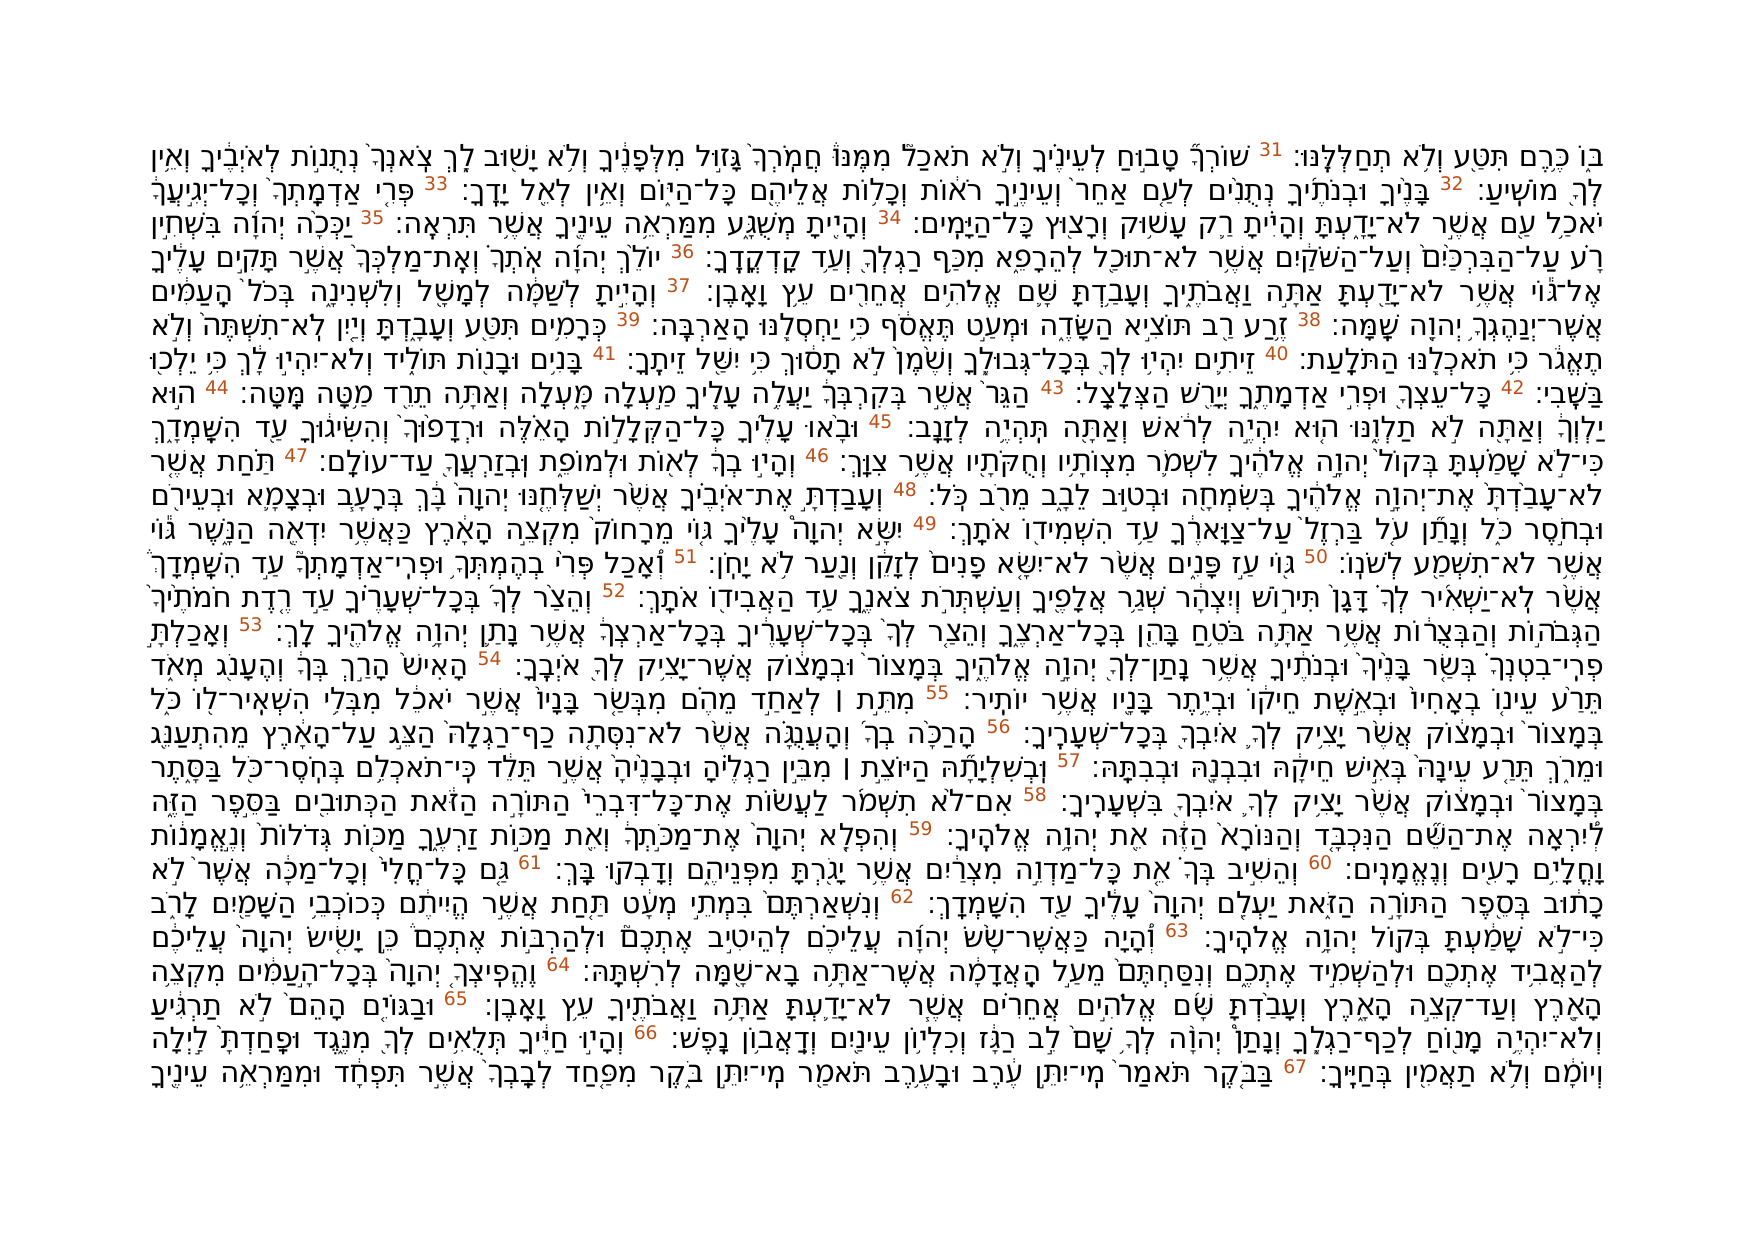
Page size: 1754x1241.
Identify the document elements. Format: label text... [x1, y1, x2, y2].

text 1 וְהָיָ֗ה אִם־שָׁמ֤וֹעַ תִּשְׁמּע֙ בְּקוֹל֙ יְהוָ֣ה אֱלֹהֶ֔יךָ לִשְׁמֹ֤ר לַעֲשׂוֹת֙ אֶת־כָּל־מִצְוֺתָ֔יו אֲשֶׁ֛ר אָנֹכִ֥י מְצַוְּךָ֖ הַיּ֑וֹם וּנְתָ֨נְךָ֜ יְהוָ֤ה אֱלֹהֶ֙יךָ֙ עֶלְי֔וֹן עַ֖ל כָּל־גּוֹיֵ֥י הָאָֽרֶץ׃ 2 וּבָ֧אוּ עָלֶ֛יךָ כָּל־הַבְּרָכ֥וֹת הָאֵ֖לֶּה וְהִשִּׂיגֻ֑ךָ כִּ֣י תִשְׁמַ֔ע בְּק֖וֹל יְהוָ֥ה אֱלֹהֶֽיךָ׃ ‬‬‬3 בָּר֥וּךְ אַתָּ֖ה בָּעִ֑יר וּבָר֥וּךְ אַתָּ֖ה בַּשָּׂדֶֽה׃ ‬‬‬4 בָּר֧וּךְ פְּרִֽי־בִטְנְךָ֛ וּפְרִ֥י אַדְמָתְךָ֖ וּפְרִ֣י בְהֶמְתֶּ֑ךָ שְׁגַ֥ר אֲלָפֶ֖יךָ וְעַשְׁתְּר֥וֹת צֹאנֶֽךָ׃ ‬‬‬5 בָּר֥וּךְ טַנְאֲךָ֖ וּמִשְׁאַרְתֶּֽךָ׃ ‬‬‬6 בָּר֥וּךְ אַתָּ֖ה בְּבֹאֶ֑ךָ וּבָר֥וּךְ אַתָּ֖ה בְּצֵאתֶֽךָ׃ ‬‬‬7 יִתֵּ֨ן יְהוָ֤ה אֶת־אֹיְבֶ֙יךָ֙ הַקָּמִ֣ים עָלֶ֔יךָ נִגָּפִ֖ים לְפָנֶ֑יךָ בְּדֶ֤רֶךְ אֶחָד֙ יֵצְא֣וּ אֵלֶ֔יךָ וּבְשִׁבְעָ֥ה דְרָכִ֖ים יָנ֥וּסוּ לְפָנֶֽיךָ׃ ‬‬‬8 יְצַ֨ו יְהוָ֤ה אִתְּךָ֙ אֶת־הַבְּרָכָ֔ה בַּאֲסָמֶ֕יךָ וּבְכֹ֖ל מִשְׁלַ֣ח יָדֶ֑ךָ וּבֵ֣רַכְךָ֔ בָּאָ֕רֶץ אֲשֶׁר־יְהוָ֥ה אֱלֹהֶ֖יךָ נֹתֵ֥ן לָֽךְ׃ ‬‬‬9 יְקֽ͏ִימְךָ֨ יְהוָ֥ה לוֹ֙ לְעַ֣ם קָד֔וֹשׁ כַּאֲשֶׁ֖ר נִֽשְׁבַּֽע־לָ֑ךְ כִּ֣י תִשְׁמֹ֗ר אֶת־מִצְוֺת֙ יְהוָ֣ה אֱלֹהֶ֔יךָ וְהָלַכְתָּ֖ בִּדְרָכָֽיו׃ ‬‬‬10 וְרָאוּ֙ כָּל־עַמֵּ֣י הָאָ֔רֶץ כִּ֛י שֵׁ֥ם יְהוָ֖ה נִקְרָ֣א עָלֶ֑יךָ וְיָֽרְא֖וּ מִמֶּֽךָּ׃ ‬‬‬11 וְהוֹתֽ͏ִרְךָ֤ יְהוָה֙ לְטוֹבָ֔ה בִּפְרִ֧י בִטְנְךָ֛ וּבִפְרִ֥י בְהַמְתְּךָ֖ וּבִפְרִ֣י אַדְמָתֶ֑ךָ עַ֚ל הָאֲדָמָ֔ה אֲשֶׁ֨ר נִשְׁבַּ֧ע יְהוָ֛ה לַאֲבֹתֶ֖יךָ לָ֥תֶת לָֽךְ׃ ‬‬‬‬12 יִפְתַּ֣ח יְהוָ֣ה ׀ לְ֠ךָ אֶת־אוֹצָר֨וֹ הַטּ֜וֹב אֶת־הַשָּׁמַ֗יִם לָתֵ֤ת מְטַֽר־אַרְצְךָ֙ בְּעִתּ֔וֹ וּלְבָרֵ֕ךְ אֵ֖ת כָּל־מַעֲשֵׂ֣ה יָדֶ֑ךָ וְהִלְוִ֙יתָ֙ גּוֹיִ֣ם רַבִּ֔ים וְאַתָּ֖ה לֹ֥א תִלְוֶֽה׃ ‬‬‬13 וּנְתֽ͏ָנְךָ֨ יְהוָ֤ה לְרֹאשׁ֙ וְלֹ֣א לְזָנָ֔ב וְהָיִ֙יתָ֙ רַ֣ק לְמַ֔עְלָה וְלֹ֥א תִהְיֶ֖ה לְמָ֑טָּה כִּֽי־תִשְׁמַ֞ע אֶל־מִצְוֺ֣ת ׀ יְהוָ֣ה אֱלֹהֶ֗יךָ אֲשֶׁ֨ר אָנֹכִ֧י מְצַוְּךָ֛ הַיּ֖וֹם לִשְׁמֹ֥ר וְלַעֲשֽׂוֹת׃ ‬‬‬14 וְלֹ֣א תָס֗וּר מִכָּל־הַדְּבָרִים֙ אֲשֶׁ֨ר אָנֹכִ֜י מְצַוֶּ֥ה אֶתְכֶ֛ם הַיּ֖וֹם יָמִ֣ין וּשְׂמֹ֑אול לָלֶ֗כֶת אַחֲרֵ֛י אֱלֹהִ֥ים אֲחֵרִ֖ים לְעָבְדָֽם׃ ס ‬‬‬15 וְהָיָ֗ה אִם־לֹ֤א תִשְׁמַע֙ בְּקוֹל֙ יְהוָ֣ה אֱלֹהֶ֔יךָ לִשְׁמֹ֤ר לַעֲשׂוֹת֙ אֶת־כָּל־מִצְוֺתָ֣יו וְחֻקֹּתָ֔יו אֲשֶׁ֛ר אָנֹכִ֥י מְצַוְּךָ֖ הַיּ֑וֹם וּבָ֧אוּ עָלֶ֛יךָ כָּל־הַקְּלָל֥וֹת הָאֵ֖לֶּה וְהִשִּׂיגֽוּךָ׃ ‬‬‬16 אָר֥וּר אַתָּ֖ה בָּעִ֑יר וְאָר֥וּר אַתָּ֖ה בַּשָּׂדֶֽה׃ ‬‬‬17 אָר֥וּר טַנְאֲךָ֖ וּמִשְׁאַרְתֶּֽךָ׃ ‬‬‬18 אָר֥וּר פְּרִֽי־בִטְנְךָ֖ וּפְרִ֣י אַדְמָתֶ֑ךָ שְׁגַ֥ר אֲלָפֶ֖יךָ וְעַשְׁתְּר֥וֹת צֹאנֶֽךָ׃ ‬‬‬19 אָר֥וּר אַתָּ֖ה בְּבֹאֶ֑ךָ וְאָר֥וּר אַתָּ֖ה בְּצֵאתֶֽךָ׃ ‬‬‬20 יְשַׁלַּ֣ח יְהוָ֣ה ׀ בְּ֠ךָ אֶת־הַמְּאֵרָ֤ה אֶת־הַמְּהוּמָה֙ וְאֶת־הַמִּגְעֶ֔רֶת בְּכָל־מִשְׁלַ֥ח יָדְךָ֖ אֲשֶׁ֣ר תַּעֲשֶׂ֑ה עַ֣ד הִשָּֽׁמֶדְךָ֤ וְעַד־אֲבָדְךָ֙ מַהֵ֔ר מִפְּנֵ֛י רֹ֥עַ מֽ͏ַעֲלָלֶ֖יךָ אֲשֶׁ֥ר עֲזַבְתָּֽנִי׃ ‬‬‬21 יַדְבֵּ֧ק יְהוָ֛ה בְּךָ֖ אֶת־הַדָּ֑בֶר עַ֚ד כַּלֹּת֣וֹ אֹֽתְךָ֔ מֵעַל֙ הֽ͏ָאֲדָמָ֔ה אֲשֶׁר־אַתָּ֥ה בָא־שָׁ֖מָּה לְרִשְׁתָּֽהּ׃ ‬‬‬22 יַכְּכָ֣ה יְ֠הוָה בַּשַּׁחֶ֨פֶת וּבַקַּדַּ֜חַת וּבַדַּלֶּ֗קֶת וּבַֽחַרְחֻר֙ וּבַחֶ֔רֶב וּבַשִּׁדָּפ֖וֹן וּבַיֵּרָק֑וֹן וּרְדָפ֖וּךָ עַ֥ד אָבְדֶֽךָ׃ ‬‬‬23 וְהָי֥וּ שָׁמֶ֛יךָ אֲשֶׁ֥ר עַל־רֹאשְׁךָ֖ נְחֹ֑שֶׁת וְהָאָ֥רֶץ אֲשֶׁר־תַּחְתֶּ֖יךָ בַּרְזֶֽל׃ ‬‬‬24 יִתֵּ֧ן יְהוָ֛ה אֶת־מְטַ֥ר אַרְצְךָ֖ אָבָ֣ק וְעָפָ֑ר מִן־הַשָּׁמַ֙יִם֙ יֵרֵ֣ד עָלֶ֔יךָ עַ֖ד הִשָּׁמְדָֽךְ׃ ‬‬‬25 יִתֶּנְךָ֨ יְהוָ֥ה ׀ נִגָּף֮ לִפְנֵ֣י אֹיְבֶיךָ֒ בְּדֶ֤רֶךְ אֶחָד֙ תֵּצֵ֣א אֵלָ֔יו וּבְשִׁבְעָ֥ה דְרָכִ֖ים תָּנ֣וּס לְפָנָ֑יו וְהָיִ֣יתָ לְזַעֲוָ֔ה לְכֹ֖ל מַמְלְכ֥וֹת הָאָֽרֶץ׃ ‬‬‬26 וְהָיְתָ֤ה נִבְלָֽתְךָ֙ לְמַאֲכָ֔ל לְכָל־ע֥וֹף הַשָּׁמַ֖יִם וּלְבֶהֱמַ֣ת הָאָ֑רֶץ וְאֵ֖ין מַחֲרִֽיד׃ ‬‬‬27 יַכְּכָ֨ה יְהוָ֜ה בִּשְׁחִ֤ין מִצְרַ֙יִם֙ *ובעפלים **וּבַטְחֹרִ֔ים וּבַגָּרָ֖ב וּבֶחָ֑רֶס אֲשֶׁ֥ר לֹא־תוּכַ֖ל לְהֵרָפֵֽא׃ ‬‬‬‬28 יַכְּכָ֣ה יְהוָ֔ה בְּשִׁגָּע֖וֹן וּבְעִוָּר֑וֹן וּבְתִמְה֖וֹן לֵבָֽב׃ ‬‬‬29 וְהָיִ֜יתָ מְמַשֵּׁ֣שׁ בַּֽצָהֳרַ֗יִם כַּאֲשֶׁ֨ר יְמַשֵּׁ֤שׁ הַעִוֵּר֙ בָּאֲפֵלָ֔ה וְלֹ֥א תַצְלִ֖יחַ אֶת־דְּרָכֶ֑יךָ וְהָיִ֜יתָ אַ֣ךְ עָשׁ֧וּק וְגָז֛וּל כָּל־הַיָּמִ֖ים וְאֵ֥ין מוֹשִֽׁיעַ׃ ‬‬‬30 אִשָּׁ֣ה תְאָרֵ֗שׂ וְאִ֤ישׁ אַחֵר֙ *ישגלנה **יִשְׁכָּבֶ֔נָּה בַּ֥יִת תִּבְנֶ֖ה וְלֹא־תֵשֵׁ֣ב בּ֑וֹ כֶּ֥רֶם תִּטַּ֖ע וְלֹ֥א תְחַלְּלֶּֽנּוּ׃ ‬‬‬31 שׁוֹרְךָ֞ טָב֣וּחַ לְעֵינֶ֗יךָ וְלֹ֣א תֹאכַל֮ מִמֶּנּוּ֒ חֲמֹֽרְךָ֙ גָּז֣וּל מִלְּפָנֶ֔יךָ וְלֹ֥א יָשׁ֖וּב לָ֑ךְ צֹֽאנְךָ֙ נְתֻנ֣וֹת לְאֹיְבֶ֔יךָ וְאֵ֥ין לְךָ֖ מוֹשִֽׁיעַ׃ ‬‬‬32 בָּנֶ֨יךָ וּבְנֹתֶ֜יךָ נְתֻנִ֨ים לְעַ֤ם אַחֵר֙ וְעֵינֶ֣יךָ רֹא֔וֹת וְכָל֥וֹת אֲלֵיהֶ֖ם כָּל־הַיּ֑וֹם וְאֵ֥ין לְאֵ֖ל יָדֶֽךָ׃ ‬‬‬33 פְּרִ֤י אַדְמָֽתְךָ֙ וְכָל־יְגִ֣יעֲךָ֔ יֹאכַ֥ל עַ֖ם אֲשֶׁ֣ר לֹא־יָדָ֑עְתָּ וְהָיִ֗יתָ רַ֛ק עָשׁ֥וּק וְרָצ֖וּץ כָּל־הַיָּמִֽים׃ ‬‬‬34 וְהָיִ֖יתָ מְשֻׁגָּ֑ע מִמַּרְאֵ֥ה עֵינֶ֖יךָ אֲשֶׁ֥ר תִּרְאֶֽה׃ ‬‬‬35 יַכְּכָ֨ה יְהוָ֜ה בִּשְׁחִ֣ין רָ֗ע עַל־הַבִּרְכַּ֙יִם֙ וְעַל־הַשֹּׁקַ֔יִם אֲשֶׁ֥ר לֹא־תוּכַ֖ל לְהֵרָפֵ֑א מִכַּ֥ף רַגְלְךָ֖ וְעַ֥ד קָדְקֳדֶֽךָ׃ ‬‬‬36 יוֹלֵ֨ךְ יְהוָ֜ה אֹֽתְךָ֗ וְאֶֽת־מַלְכְּךָ֙ אֲשֶׁ֣ר תָּקִ֣ים עָלֶ֔יךָ אֶל־גּ֕וֹי אֲשֶׁ֥ר לֹא־יָדַ֖עְתָּ אַתָּ֣ה וַאֲבֹתֶ֑יךָ וְעָבַ֥דְתָּ שָּׁ֛ם אֱלֹהִ֥ים אֲחֵרִ֖ים עֵ֥ץ וָאָֽבֶן׃ ‬‬‬37 וְהָיִ֣יתָ לְשַׁמָּ֔ה לְמָשָׁ֖ל וְלִשְׁנִינָ֑ה בְּכֹל֙ הָֽעַמִּ֔ים אֲשֶׁר־יְנַהֶגְךָ֥ יְהוָ֖ה שָֽׁמָּה׃ ‬‬‬38 זֶ֥רַע רַ֖ב תּוֹצִ֣יא הַשָּׂדֶ֑ה וּמְעַ֣ט תֶּאֱסֹ֔ף כִּ֥י יַחְסְלֶ֖נּוּ הָאַרְבֶּֽה׃ ‬‬‬39 כְּרָמִ֥ים תִּטַּ֖ע וְעָבָ֑דְתָּ וְיַ֤יִן לֹֽא־תִשְׁתֶּה֙ וְלֹ֣א תֶאֱגֹ֔ר כִּ֥י תֹאכְלֶ֖נּוּ הַתֹּלָֽעַת׃ ‬‬‬40 זֵיתִ֛ים יִהְי֥וּ לְךָ֖ בְּכָל־גְּבוּלֶ֑ךָ וְשֶׁ֙מֶן֙ לֹ֣א תָס֔וּךְ כִּ֥י יִשַּׁ֖ל זֵיתֶֽךָ׃ ‬‬‬41 בָּנִ֥ים וּבָנ֖וֹת תּוֹלִ֑יד וְלֹא־יִהְי֣וּ לָ֔ךְ כִּ֥י יֵלְכ֖וּ בַּשֶּֽׁבִי׃ ‬‬‬42 כָּל־עֵצְךָ֖ וּפְרִ֣י אַדְמָתֶ֑ךָ יְיָרֵ֖שׁ הַצְּלָצַֽל׃ ‬‬‬‬43 הַגֵּר֙ אֲשֶׁ֣ר בְּקִרְבְּךָ֔ יַעֲלֶ֥ה עָלֶ֖יךָ מַ֣עְלָה מָּ֑עְלָה וְאַתָּ֥ה תֵרֵ֖ד מַ֥טָּה מָּֽטָּה׃ ‬‬‬44 ה֣וּא יַלְוְךָ֔ וְאַתָּ֖ה לֹ֣א תַלְוֶ֑נּוּ ה֚וּא יִהְיֶ֣ה לְרֹ֔אשׁ וְאַתָּ֖ה תִּֽהְיֶ֥ה לְזָנָֽב׃ ‬‬‬45 וּבָ֨אוּ עָלֶ֜יךָ כָּל־הַקְּלָל֣וֹת הָאֵ֗לֶּה וּרְדָפ֙וּךָ֙ וְהִשִּׂיג֔וּךָ עַ֖ד הִשָּֽׁמְדָ֑ךְ כִּי־לֹ֣א שָׁמַ֗עְתָּ בְּקוֹל֙ יְהוָ֣ה אֱלֹהֶ֔יךָ לִשְׁמֹ֛ר מִצְוֺתָ֥יו וְחֻקֹּתָ֖יו אֲשֶׁ֥ר צִוָּֽךְ׃ ‬‬‬46 וְהָי֣וּ בְךָ֔ לְא֖וֹת וּלְמוֹפֵ֑ת וּֽבְזַרְעֲךָ֖ עַד־עוֹלָֽם׃ ‬‬‬47 תַּ֗חַת אֲשֶׁ֤ר לֹא־עָבַ֙דְתָּ֙ אֶת־יְהוָ֣ה אֱלֹהֶ֔יךָ בְּשִׂמְחָ֖ה וּבְט֣וּב לֵבָ֑ב מֵרֹ֖ב כֹּֽל׃ ‬‬‬48 וְעָבַדְתָּ֣ אֶת־אֹיְבֶ֗יךָ אֲשֶׁ֨ר יְשַׁלְּחֶ֤נּוּ יְהוָה֙ בָּ֔ךְ בְּרָעָ֧ב וּבְצָמָ֛א וּבְעֵירֹ֖ם וּבְחֹ֣סֶר כֹּ֑ל וְנָתַ֞ן עֹ֤ל בַּרְזֶל֙ עַל־צַוָּארֶ֔ךָ עַ֥ד הִשְׁמִיד֖וֹ אֹתָֽךְ׃ ‬‬‬49 יִשָּׂ֣א יְהוָה֩ עָלֶ֨יךָ גּ֤וֹי מֵרָחוֹק֙ מִקְצֵ֣ה הָאָ֔רֶץ כַּאֲשֶׁ֥ר יִדְאֶ֖ה הַנָּ֑שֶׁר גּ֕וֹי אֲשֶׁ֥ר לֹא־תִשְׁמַ֖ע לְשֹׁנֽוֹ׃ ‬‬‬50 גּ֖וֹי עַ֣ז פָּנִ֑ים אֲשֶׁ֨ר לֹא־יִשָּׂ֤א פָנִים֙ לְזָקֵ֔ן וְנַ֖עַר לֹ֥א יָחֹֽן׃ ‬‬‬51 וְ֠אָכַל פְּרִ֨י בְהֶמְתְּךָ֥ וּפְרִֽי־אַדְמָתְךָ֮ עַ֣ד הִשָּֽׁמְדָךְ֒ אֲשֶׁ֨ר לֹֽא־יַשְׁאִ֜יר לְךָ֗ דָּגָן֙ תִּיר֣וֹשׁ וְיִצְהָ֔ר שְׁגַ֥ר אֲלָפֶ֖יךָ וְעַשְׁתְּרֹ֣ת צֹאנֶ֑ךָ עַ֥ד הַאֲבִיד֖וֹ אֹתָֽךְ׃ ‬‬‬52 וְהֵצַ֨ר לְךָ֜ בְּכָל־שְׁעָרֶ֗יךָ עַ֣ד רֶ֤דֶת חֹמֹתֶ֙יךָ֙ הַגְּבֹה֣וֹת וְהַבְּצֻר֔וֹת אֲשֶׁ֥ר אַתָּ֛ה בֹּטֵ֥חַ בָּהֵ֖ן בְּכָל־אַרְצֶ֑ךָ וְהֵצַ֤ר לְךָ֙ בְּכָל־שְׁעָרֶ֔יךָ בְּכָל־אַרְצְךָ֔ אֲשֶׁ֥ר נָתַ֛ן יְהוָ֥ה אֱלֹהֶ֖יךָ לָֽךְ׃ ‬‬‬53 וְאָכַלְתָּ֣ פְרִֽי־בִטְנְךָ֗ בְּשַׂ֤ר בָּנֶ֙יךָ֙ וּבְנֹתֶ֔יךָ אֲשֶׁ֥ר נָֽתַן־לְךָ֖ יְהוָ֣ה אֱלֹהֶ֑יךָ בְּמָצוֹר֙ וּבְמָצ֔וֹק אֲשֶׁר־יָצִ֥יק לְךָ֖ אֹיְבֶֽךָ׃ ‬‬‬54 הָאִישׁ֙ הָרַ֣ךְ בְּךָ֔ וְהֶעָנֹ֖ג מְאֹ֑ד תֵּרַ֨ע עֵינ֤וֹ בְאָחִיו֙ וּבְאֵ֣שֶׁת חֵיק֔וֹ וּבְיֶ֥תֶר בָּנָ֖יו אֲשֶׁ֥ר יוֹתִֽיר׃ ‬‬‬55 מִתֵּ֣ת ׀ לְאַחַ֣ד מֵהֶ֗ם מִבְּשַׂ֤ר בָּנָיו֙ אֲשֶׁ֣ר יֹאכֵ֔ל מִבְּלִ֥י הִשְׁאִֽיר־ל֖וֹ כֹּ֑ל בְּמָצוֹר֙ וּבְמָצ֔וֹק אֲשֶׁ֨ר יָצִ֥יק לְךָ֛ אֹיִבְךָ֖ בְּכָל־שְׁעָרֶֽיךָ׃ ‬‬‬56 הָרַכָּ֨ה בְךָ֜ וְהָעֲנֻגָּ֗ה אֲשֶׁ֨ר לֹא־נִסְּתָ֤ה כַף־רַגְלָהּ֙ הַצֵּ֣ג עַל־הָאָ֔רֶץ מֵהִתְעַנֵּ֖ג וּמֵרֹ֑ךְ תֵּרַ֤ע עֵינָהּ֙ בְּאִ֣ישׁ חֵיקָ֔הּ וּבִבְנָ֖הּ וּבְבִתָּֽהּ׃ ‬‬‬57 וּֽבְשִׁלְיָתָ֞הּ הַיּוֹצֵ֣ת ׀ מִבֵּ֣ין רַגְלֶ֗יהָ וּבְבָנֶ֙יהָ֙ אֲשֶׁ֣ר תֵּלֵ֔ד כִּֽי־תֹאכְלֵ֥ם בְּחֹֽסֶר־כֹּ֖ל בַּסָּ֑תֶר בְּמָצוֹר֙ וּבְמָצ֔וֹק אֲשֶׁ֨ר יָצִ֥יק לְךָ֛ אֹיִבְךָ֖ בִּשְׁעָרֶֽיךָ׃ ‬‬‬58 אִם־לֹ֨א תִשְׁמֹ֜ר לַעֲשׂ֗וֹת אֶת־כָּל־דִּבְרֵי֙ הַתּוֹרָ֣ה הַזֹּ֔את הַכְּתוּבִ֖ים בַּסֵּ֣פֶר הַזֶּ֑ה לְ֠יִרְאָה אֶת־הַשֵּׁ֞ם הַנִּכְבָּ֤ד וְהַנּוֹרָא֙ הַזֶּ֔ה אֵ֖ת יְהוָ֥ה אֱלֹהֶֽיךָ׃ ‬‬‬59 וְהִפְלָ֤א יְהוָה֙ אֶת־מַכֹּ֣תְךָ֔ וְאֵ֖ת מַכּ֣וֹת זַרְעֶ֑ךָ מַכּ֤וֹת גְּדֹלוֹת֙ וְנֶ֣אֱמָנ֔וֹת וָחֳלָיִ֥ם רָעִ֖ים וְנֶאֱמָנִֽים׃ ‬‬‬60 וְהֵשִׁ֣יב בְּךָ֗ אֵ֚ת כָּל־מַדְוֵ֣ה מִצְרַ֔יִם אֲשֶׁ֥ר יָגֹ֖רְתָּ מִפְּנֵיהֶ֑ם וְדָבְק֖וּ בָּֽךְ׃ ‬‬‬61 גַּ֤ם כָּל־חֳלִי֙ וְכָל־מַכָּ֔ה אֲשֶׁר֙ לֹ֣א כָת֔וּב בְּסֵ֖פֶר הַתּוֹרָ֣ה הַזֹּ֑את יַעְלֵ֤ם יְהוָה֙ עָלֶ֔יךָ עַ֖ד הִשָּׁמְדָֽךְ׃ ‬‬‬‬62 וְנִשְׁאַרְתֶּם֙ בִּמְתֵ֣י מְעָ֔ט תַּ֚חַת אֲשֶׁ֣ר הֱיִיתֶ֔ם כְּכוֹכְבֵ֥י הַשָּׁמַ֖יִם לָרֹ֑ב כִּי־לֹ֣א שָׁמַ֔עְתָּ בְּק֖וֹל יְהוָ֥ה אֱלֹהֶֽיךָ׃ ‬‬‬63 וְ֠הָיָה כַּאֲשֶׁר־שָׂ֨שׂ יְהוָ֜ה עֲלֵיכֶ֗ם לְהֵיטִ֣יב אֶתְכֶם֮ וּלְהַרְבּ֣וֹת אֶתְכֶם֒ כֵּ֣ן יָשִׂ֤ישׂ יְהוָה֙ עֲלֵיכֶ֔ם לְהַאֲבִ֥יד אֶתְכֶ֖ם וּלְהַשְׁמִ֣יד אֶתְכֶ֑ם וְנִסַּחְתֶּם֙ מֵעַ֣ל הֽ͏ָאֲדָמָ֔ה אֲשֶׁר־אַתָּ֥ה בָא־שָׁ֖מָּה לְרִשְׁתָּֽהּ׃ ‬‬‬64 וֶהֱפִֽיצְךָ֤ יְהוָה֙ בְּכָל־הָ֣עַמִּ֔ים מִקְצֵ֥ה הָאָ֖רֶץ וְעַד־קְצֵ֣ה הָאָ֑רֶץ וְעָבַ֨דְתָּ שָּׁ֜ם אֱלֹהִ֣ים אֲחֵרִ֗ים אֲשֶׁ֧ר לֹא־יָדַ֛עְתָּ אַתָּ֥ה וַאֲבֹתֶ֖יךָ עֵ֥ץ וָאָֽבֶן׃ ‬‬‬65 וּבַגּוֹיִ֤ם הָהֵם֙ לֹ֣א תַרְגִּ֔יעַ וְלֹא־יִהְיֶ֥ה מָנ֖וֹחַ לְכַף־רַגְלֶ֑ךָ וְנָתַן֩ יְהוָ֨ה לְךָ֥ שָׁם֙ לֵ֣ב רַגָּ֔ז וְכִלְי֥וֹן עֵינַ֖יִם וְדֽ͏ַאֲב֥וֹן נָֽפֶשׁ׃ ‬‬‬66 וְהָי֣וּ חַיֶּ֔יךָ תְּלֻאִ֥ים לְךָ֖ מִנֶּ֑גֶד וּפָֽחַדְתָּ֙ לַ֣יְלָה וְיוֹמָ֔ם וְלֹ֥א תַאֲמִ֖ין בְּחַיֶּֽיךָ׃ ‬‬‬67 בַּבֹּ֤קֶר תֹּאמַר֙ מִֽי־יִתֵּ֣ן עֶ֔רֶב וּבָעֶ֥רֶב תֹּאמַ֖ר מִֽי־יִתֵּ֣ן בֹּ֑קֶר מִפַּ֤חַד לְבָֽבְךָ֙ אֲשֶׁ֣ר תִּפְחָ֔ד וּמִמַּרְאֵ֥ה עֵינֶ֖יךָ אֲשֶׁ֥ר תִּרְאֶֽה׃ ‬‬‬68 וֶֽהֱשִֽׁיבְךָ֨ יְהוָ֥ה ׀ מִצְרַיִם֮ בָּאֳנִיּוֹת֒ בַּדֶּ֙רֶךְ֙ אֲשֶׁ֣ר אָמַ֣רְתִּֽי לְךָ֔ לֹא־תֹסִ֥יף ע֖וֹד לִרְאֹתָ֑הּ וְהִתְמַכַּרְתֶּ֨ם שָׁ֧ם לְאֹיְבֶ֛יךָ לַעֲבָדִ֥ים וְלִשְׁפָח֖וֹת וְאֵ֥ין קֹנֶֽה׃ ס ‬‬‬69 אֵלֶּה֩ דִבְרֵ֨י הַבְּרִ֜ית אֲ‍ֽשֶׁר־צִוָּ֧ה יְהוָ֣ה אֶת־מֹשֶׁ֗ה לִכְרֹ֛ת אֶת־בְּנֵ֥י יִשְׂרָאֵ֖ל בְּאֶ֣רֶץ מוֹאָ֑ב מִלְּבַ֣ד הַבְּרִ֔ית אֲשֶׁר־כָּרַ֥ת אִתָּ֖ם בְּחֹרֵֽב׃ פ ‬‬‬‬‬‬‬‬‬‬‬‬‬‬‬‬‬‬‬‬‬‬‬‬‬‬‬‬‬‬‬‬‬‬‬‬‬‬‬‬‬‬‬‬‬‬‬‬‬‬‬‬‬‬‬‬‬‬‬‬‬‬‬‬‬‬‬‬‬‬‬ [150, 139, 1604, 1090]
